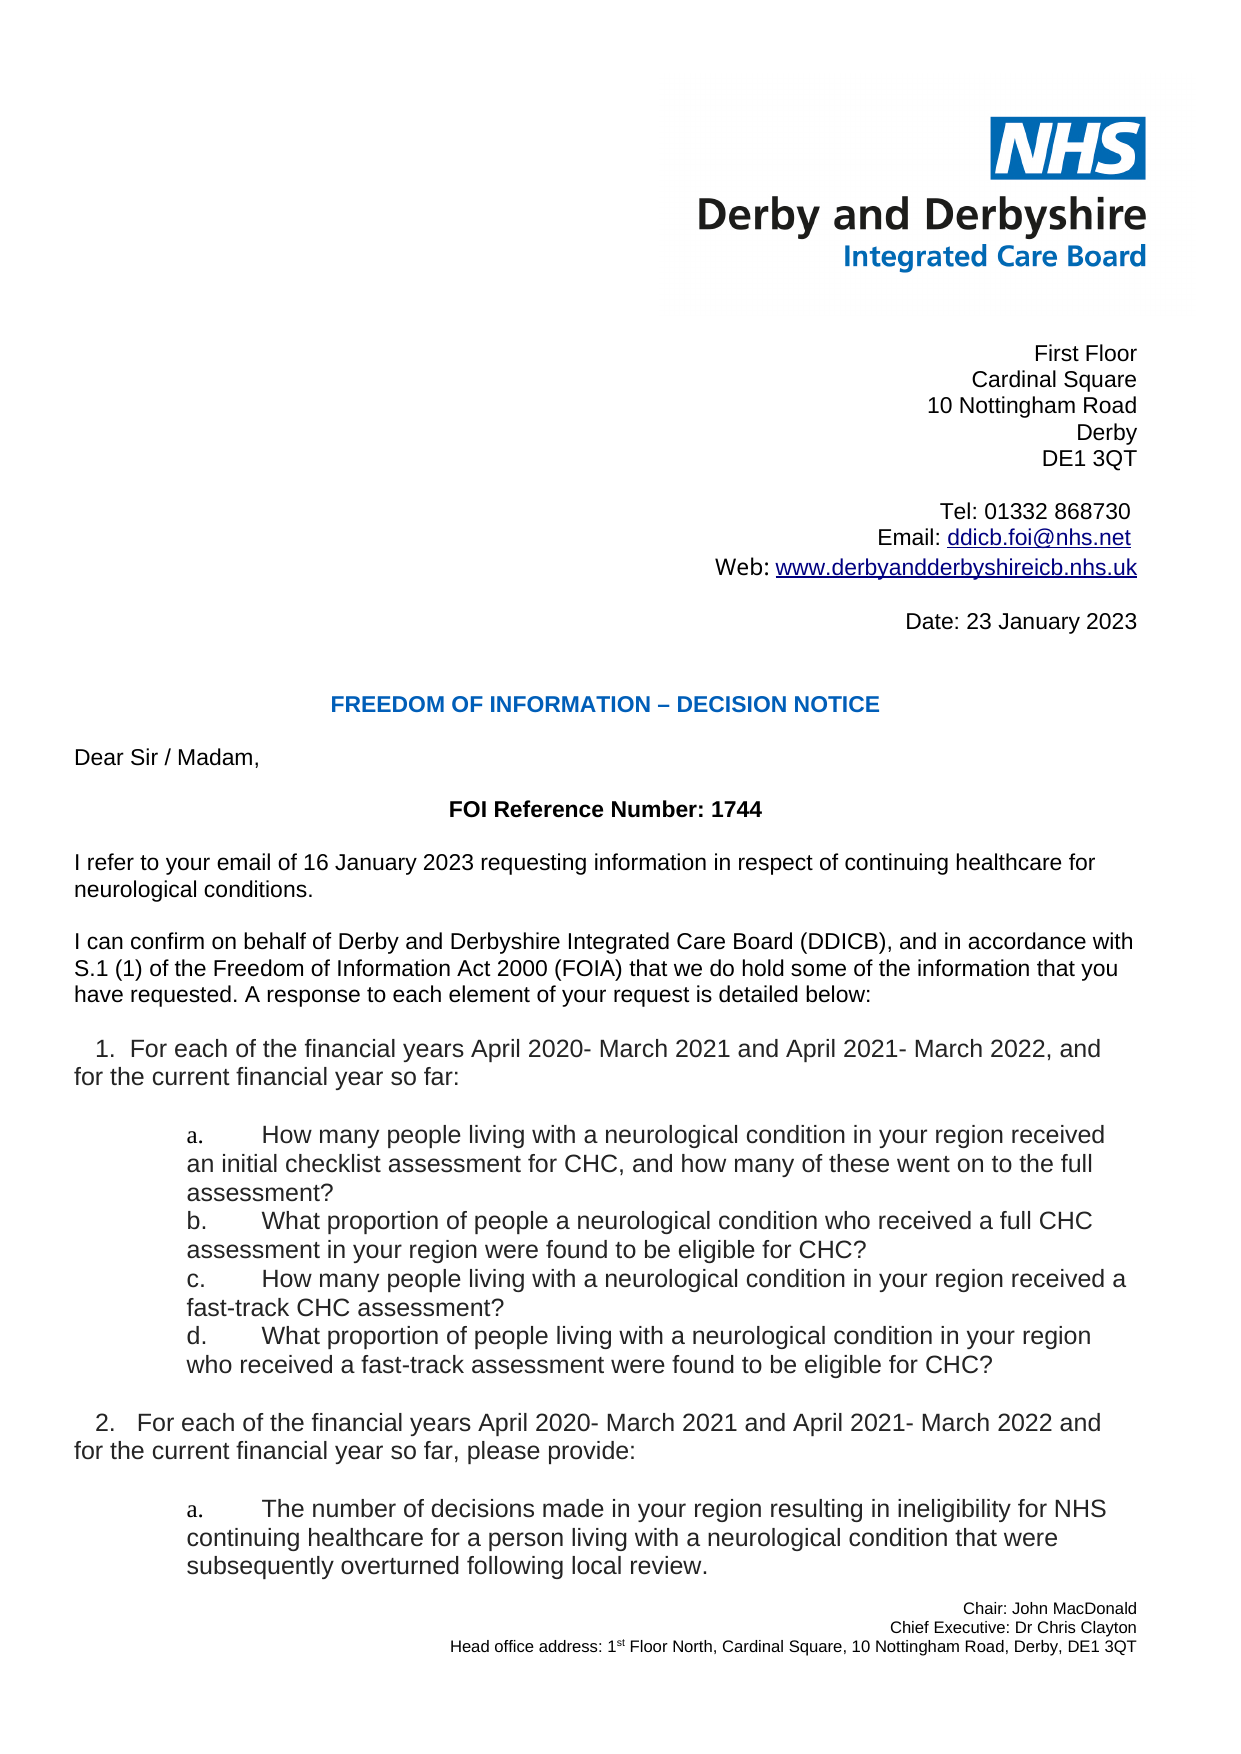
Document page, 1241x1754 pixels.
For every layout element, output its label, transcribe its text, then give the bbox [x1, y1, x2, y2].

text FREEDOM OF INFORMATION – DECISION NOTICE [74, 691, 1137, 717]
list What proportion of people a neurological condition who received a full CHC assessment in your region were found to be eligible for CHC? [186, 1206, 1137, 1264]
text Email: ddicb.foi@nhs.net [74, 524, 1137, 551]
text Dear Sir / Madam, [74, 744, 1137, 770]
text 2. For each of the financial years April 2020- March 2021 and April 2021- March 2022 and for the current financial year so far, please provide: [74, 1407, 1137, 1465]
text DE1 3QT [74, 445, 1137, 471]
text FOI Reference Number: 1744 [74, 796, 1137, 823]
text First Floor [74, 340, 1137, 366]
text Tel: 01332 868730 [74, 498, 1137, 524]
text 10 Nottingham Road [74, 392, 1137, 419]
text Derby [74, 419, 1137, 445]
text Cardinal Square [74, 366, 1137, 392]
text Web: www.derbyandderbyshireicb.nhs.uk [74, 551, 1137, 582]
list The number of decisions made in your region resulting in ineligibility for NHS continuing healthcare for a person living with a neurological condition that were subsequently overturned following local review. [186, 1494, 1137, 1580]
list What proportion of people living with a neurological condition in your region who received a fast-track assessment were found to be eligible for CHC? [186, 1321, 1137, 1379]
list How many people living with a neurological condition in your region received an initial checklist assessment for CHC, and how many of these went on to the full assessment? [186, 1120, 1137, 1206]
text 1. For each of the financial years April 2020- March 2021 and April 2021- March 2022, and for the current financial year so far: [74, 1034, 1137, 1091]
text Date: 23 January 2023 [74, 608, 1137, 634]
list How many people living with a neurological condition in your region received a fast-track CHC assessment? [186, 1264, 1137, 1321]
text I can confirm on behalf of Derby and Derbyshire Integrated Care Board (DDICB), and in accordance with S.1 (1) of the Freedom of Information Act 2000 (FOIA) that we do hold some of the information that you have requested. A response to each element of your request is detailed below: [74, 928, 1137, 1007]
text I refer to your email of 16 January 2023 requesting information in respect of continuing healthcare for neurological conditions. [74, 849, 1137, 902]
